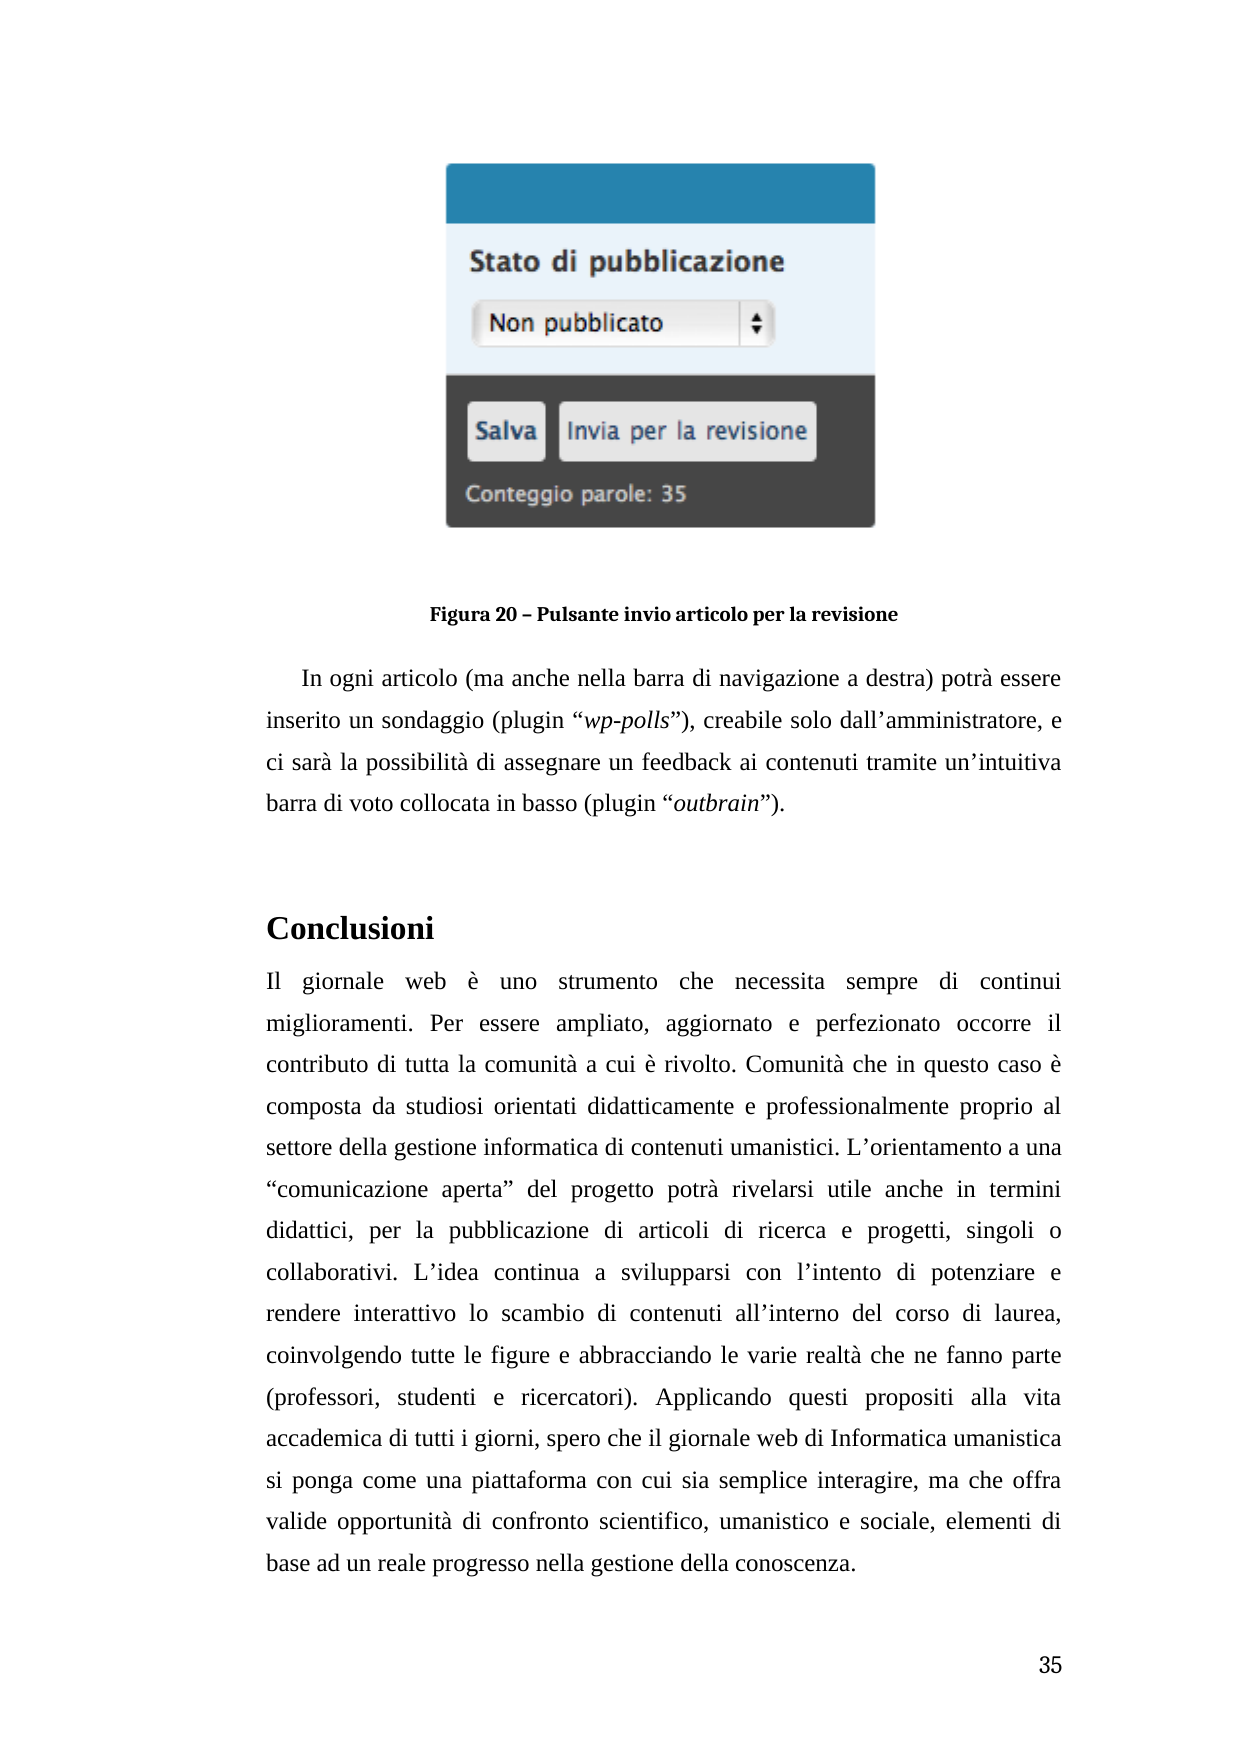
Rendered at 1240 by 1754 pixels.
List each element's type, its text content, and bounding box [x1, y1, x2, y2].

text Figura 20 – Pulsante invio articolo per la revisione [266, 603, 1062, 627]
text Il giornale web è uno strumento che necessita sempre di continui miglioramenti. Per essere ampliato, aggiornato e perfezionato occorre il contributo di tutta la comunità a cui è rivolto. Comunità che in questo caso è composta da studiosi orientati didatticamente e professionalmente proprio al settore della gestione informatica di contenuti umanistici. L’orientamento a una “comunicazione aperta” del progetto potrà rivelarsi utile anche in termini didattici, per la pubblicazione di articoli di ricerca e progetti, singoli o collaborativi. L’idea continua a svilupparsi con l’intento di potenziare e rendere interattivo lo scambio di contenuti all’interno del corso di laurea, coinvolgendo tutte le figure e abbracciando le varie realtà che ne fanno parte (professori, studenti e ricercatori). Applicando questi propositi alla vita accademica di tutti i giorni, spero che il giornale web di Informatica umanistica si ponga come una piattaforma con cui sia semplice interagire, ma che offra valide opportunità di confronto scientifico, umanistico e sociale, elementi di base ad un reale progresso nella gestione della conoscenza. [266, 967, 1062, 1577]
text Conclusioni [266, 909, 1062, 946]
text In ogni articolo (ma anche nella barra di navigazione a destra) potrà essere inserito un sondaggio (plugin “wp-polls”), creabile solo dall’amministratore, e ci sarà la possibilità di assegnare un feedback ai contenuti tramite un’intuitiva barra di voto collocata in basso (plugin “outbrain”). [266, 664, 1062, 817]
picture [431, 156, 897, 560]
